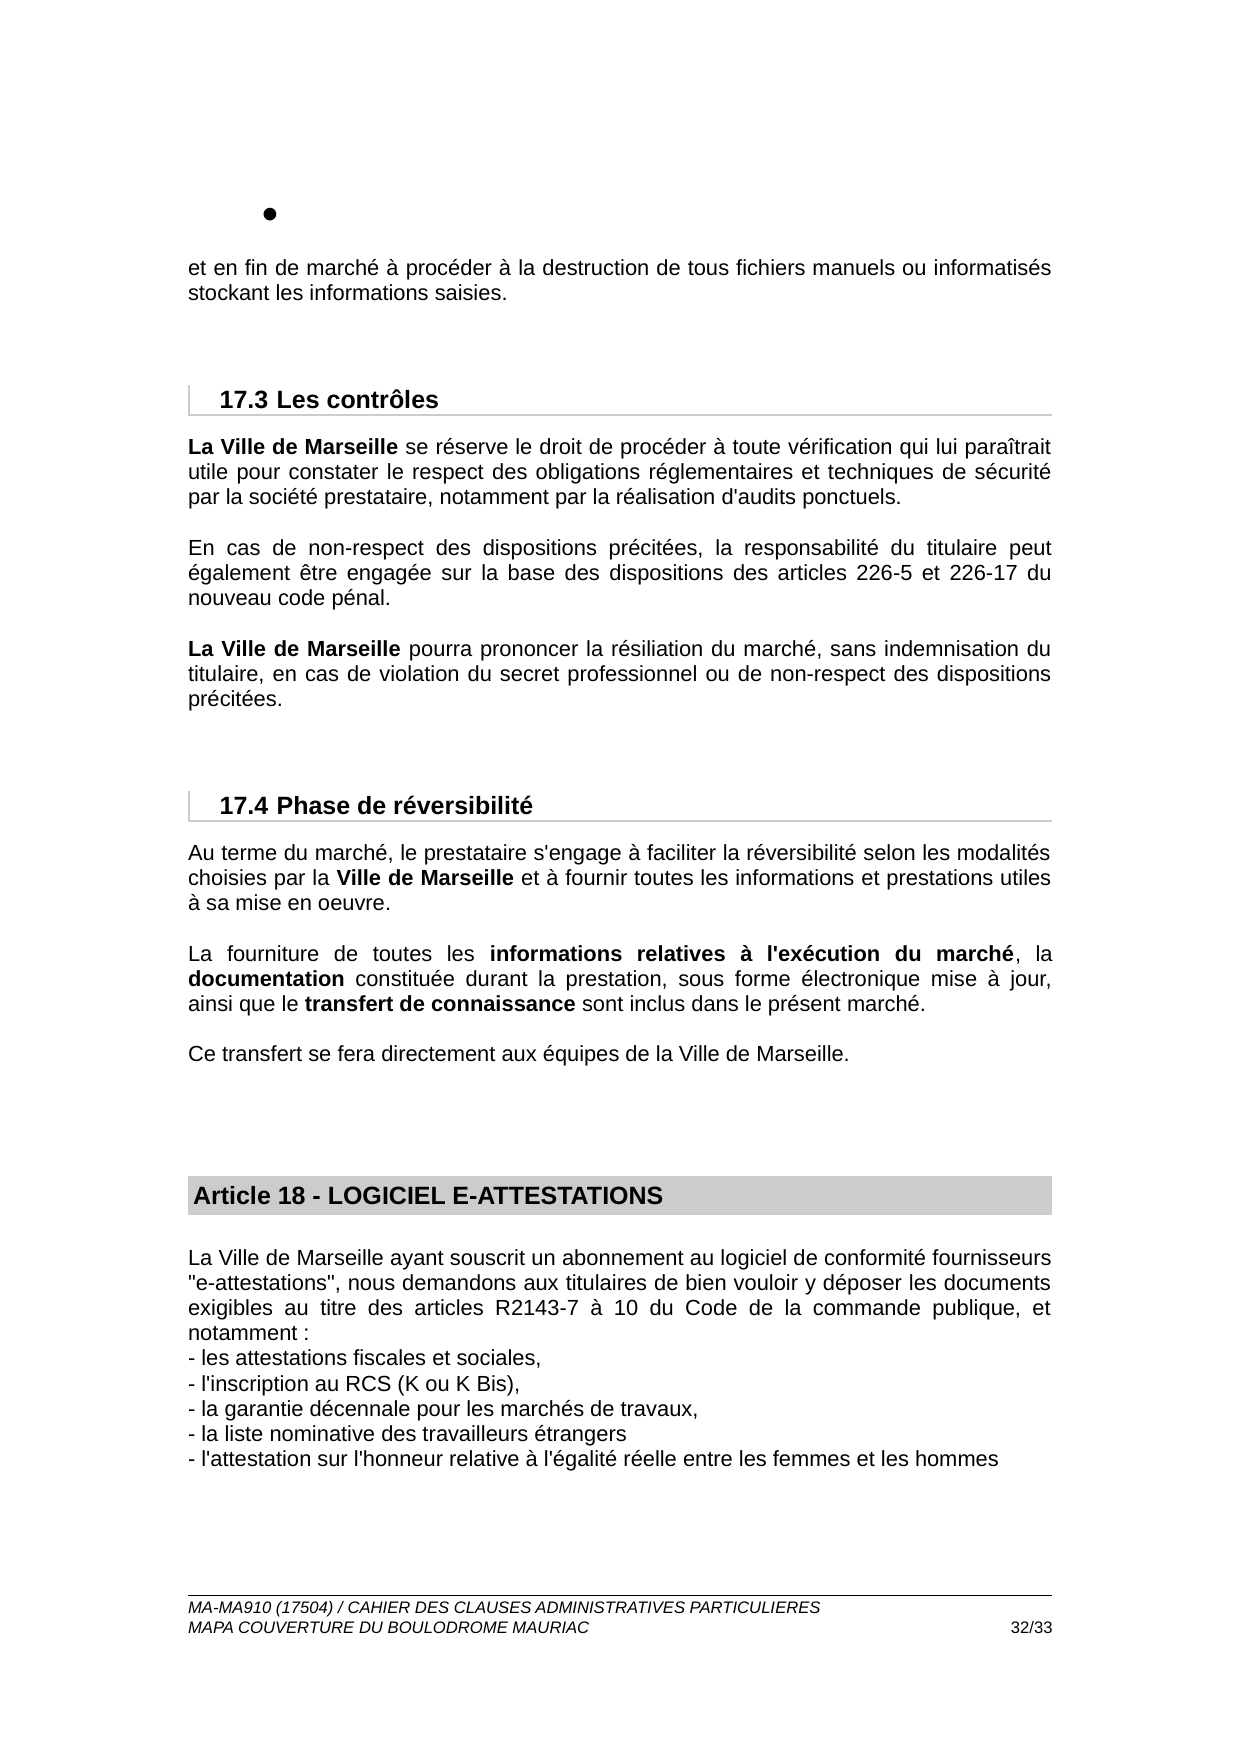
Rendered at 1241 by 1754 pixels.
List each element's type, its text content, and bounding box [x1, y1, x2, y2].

list et en fin de marché à procéder à la destruction de tous fichiers manuels ou informatisés stockant les informations saisies. [188, 204, 1052, 305]
text Ce transfert se fera directement aux équipes de la Ville de Marseille. [188, 1041, 1052, 1066]
subtitle Phase de réversibilité [190, 791, 1052, 820]
text - les attestations fiscales et sociales, [188, 1345, 1052, 1370]
text - l'inscription au RCS (K ou K Bis), [188, 1370, 1052, 1396]
text Au terme du marché, le prestataire s'engage à faciliter la réversibilité selon les modalités choisies par la Ville de Marseille et à fournir toutes les informations et prestations utiles à sa mise en oeuvre. [188, 839, 1052, 915]
text La fourniture de toutes les informations relatives à l'exécution du marché, la documentation constituée durant la prestation, sous forme électronique mise à jour, ainsi que le transfert de connaissance sont inclus dans le présent marché. [188, 940, 1052, 1016]
text - la garantie décennale pour les marchés de travaux, [188, 1396, 1052, 1421]
text - la liste nominative des travailleurs étrangers [188, 1421, 1052, 1446]
text La Ville de Marseille se réserve le droit de procéder à toute vérification qui lui paraîtrait utile pour constater le respect des obligations réglementaires et techniques de sécurité par la société prestataire, notamment par la réalisation d'audits ponctuels. [188, 434, 1052, 509]
subtitle LOGICIEL E-ATTESTATIONS [190, 1178, 1050, 1213]
text - l'attestation sur l'honneur relative à l'égalité réelle entre les femmes et les hommes [188, 1446, 1052, 1471]
subtitle Les contrôles [190, 385, 1052, 414]
text La Ville de Marseille ayant souscrit un abonnement au logiciel de conformité fournisseurs "e-attestations", nous demandons aux titulaires de bien vouloir y déposer les documents exigibles au titre des articles R2143-7 à 10 du Code de la commande publique, et notamment : [188, 1244, 1052, 1345]
text La Ville de Marseille pourra prononcer la résiliation du marché, sans indemnisation du titulaire, en cas de violation du secret professionnel ou de non-respect des dispositions précitées. [188, 636, 1052, 711]
text En cas de non-respect des dispositions précitées, la responsabilité du titulaire peut également être engagée sur la base des dispositions des articles 226-5 et 226-17 du nouveau code pénal. [188, 535, 1052, 610]
